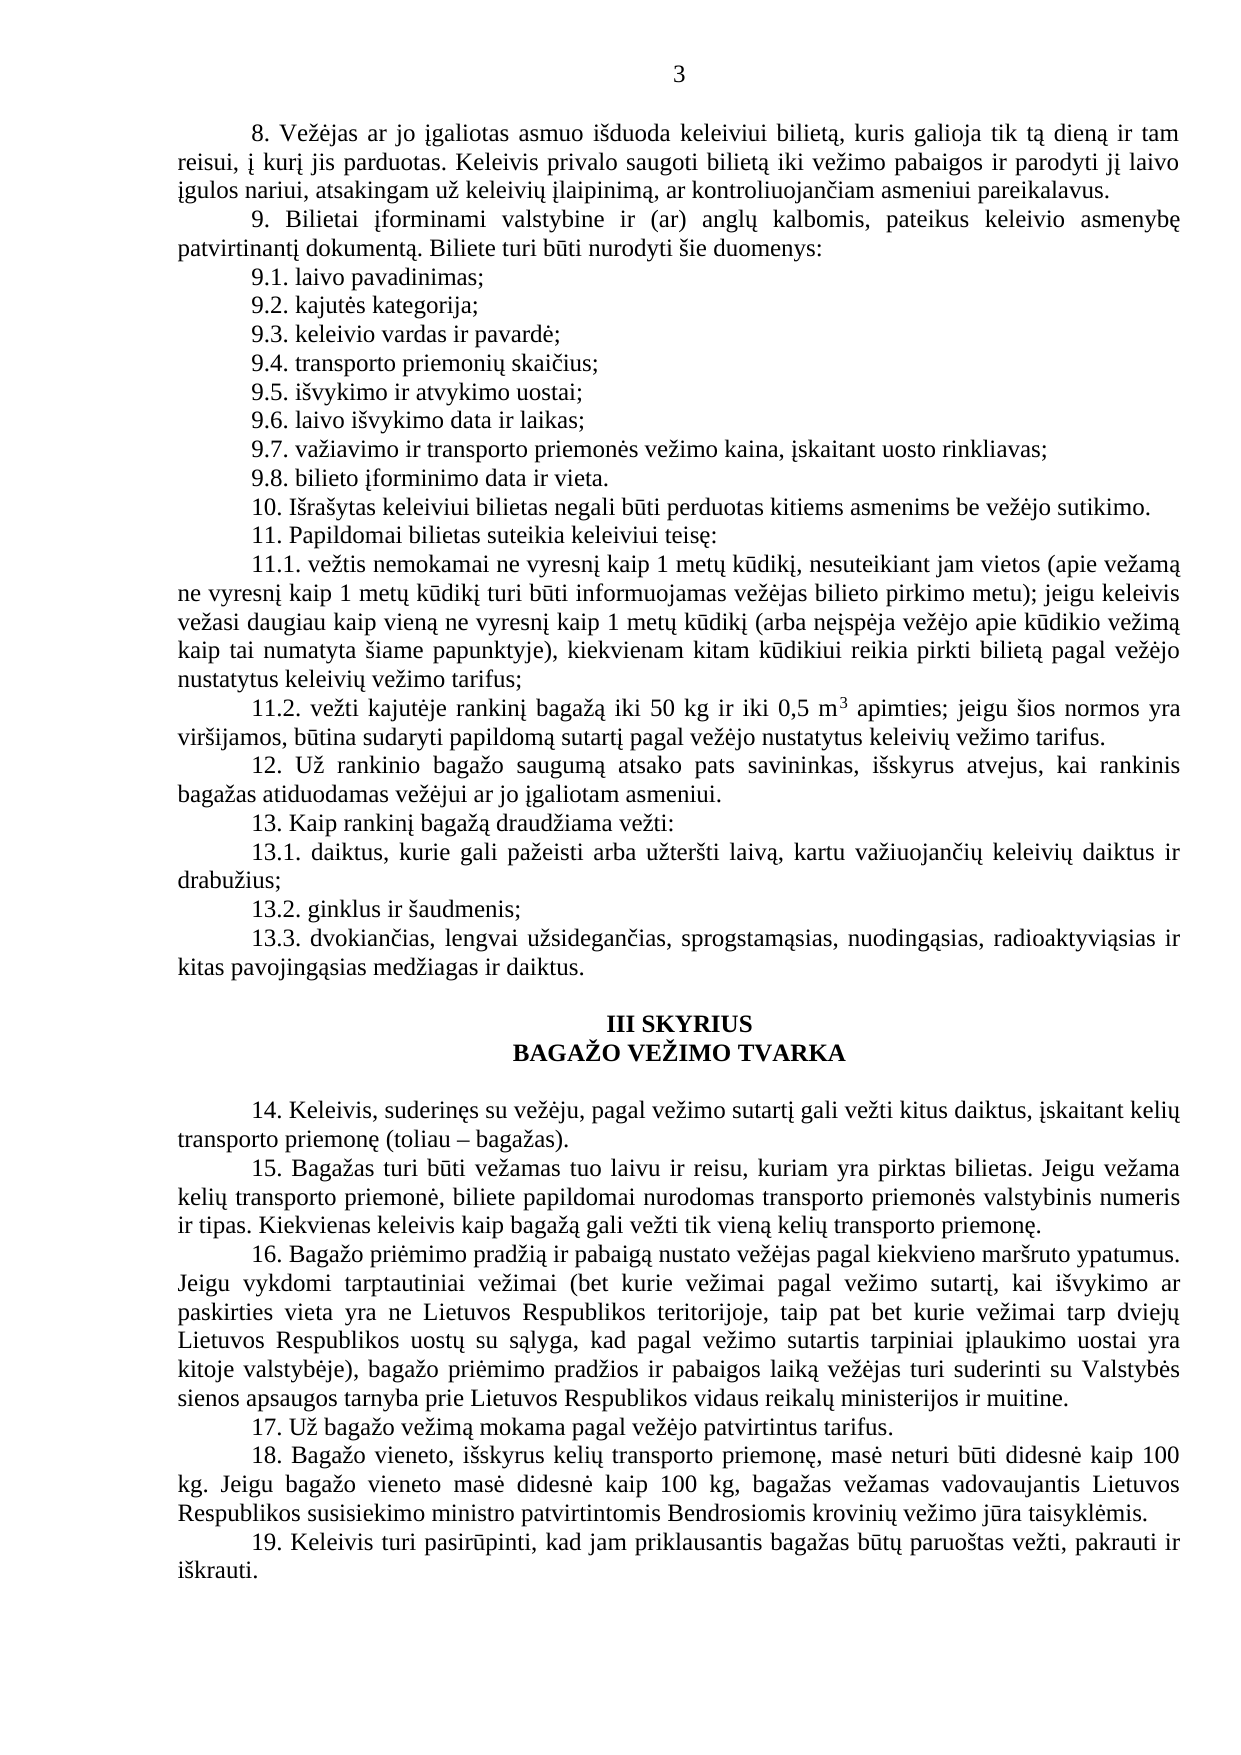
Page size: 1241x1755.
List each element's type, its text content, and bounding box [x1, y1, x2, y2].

text 12. Už rankinio bagažo saugumą atsako pats savininkas, išskyrus atvejus, kai rankinis bagažas atiduodamas vežėjui ar jo įgaliotam asmeniui. [177, 751, 1181, 808]
text 9.5. išvykimo ir atvykimo uostai; [177, 377, 1181, 406]
text 16. Bagažo priėmimo pradžią ir pabaigą nustato vežėjas pagal kiekvieno maršruto ypatumus. Jeigu vykdomi tarptautiniai vežimai (bet kurie vežimai pagal vežimo sutartį, kai išvykimo ar paskirties vieta yra ne Lietuvos Respublikos teritorijoje, taip pat bet kurie vežimai tarp dviejų Lietuvos Respublikos uostų su sąlyga, kad pagal vežimo sutartis tarpiniai įplaukimo uostai yra kitoje valstybėje), bagažo priėmimo pradžios ir pabaigos laiką vežėjas turi suderinti su Valstybės sienos apsaugos tarnyba prie Lietuvos Respublikos vidaus reikalų ministerijos ir muitine. [177, 1239, 1181, 1412]
text III SKYRIUS [177, 1009, 1181, 1038]
text 9.4. transporto priemonių skaičius; [177, 348, 1181, 377]
text 13.2. ginklus ir šaudmenis; [177, 894, 1181, 923]
text 11.2. vežti kajutėje rankinį bagažą iki 50 kg ir iki 0,5 m3 apimties; jeigu šios normos yra viršijamos, būtina sudaryti papildomą sutartį pagal vežėjo nustatytus keleivių vežimo tarifus. [177, 693, 1181, 751]
text 9. Bilietai įforminami valstybine ir (ar) anglų kalbomis, pateikus keleivio asmenybę patvirtinantį dokumentą. Biliete turi būti nurodyti šie duomenys: [177, 204, 1181, 262]
text 9.3. keleivio vardas ir pavardė; [177, 319, 1181, 348]
text 17. Už bagažo vežimą mokama pagal vežėjo patvirtintus tarifus. [177, 1412, 1181, 1441]
text 13. Kaip rankinį bagažą draudžiama vežti: [177, 808, 1181, 837]
text 11.1. vežtis nemokamai ne vyresnį kaip 1 metų kūdikį, nesuteikiant jam vietos (apie vežamą ne vyresnį kaip 1 metų kūdikį turi būti informuojamas vežėjas bilieto pirkimo metu); jeigu keleivis vežasi daugiau kaip vieną ne vyresnį kaip 1 metų kūdikį (arba neįspėja vežėjo apie kūdikio vežimą kaip tai numatyta šiame papunktyje), kiekvienam kitam kūdikiui reikia pirkti bilietą pagal vežėjo nustatytus keleivių vežimo tarifus; [177, 549, 1181, 693]
text BAGAŽO VEŽIMO TVARKA [177, 1038, 1181, 1067]
text 19. Keleivis turi pasirūpinti, kad jam priklausantis bagažas būtų paruoštas vežti, pakrauti ir iškrauti. [177, 1527, 1181, 1584]
text 9.6. laivo išvykimo data ir laikas; [177, 406, 1181, 434]
text 8. Vežėjas ar jo įgaliotas asmuo išduoda keleiviui bilietą, kuris galioja tik tą dieną ir tam reisui, į kurį jis parduotas. Keleivis privalo saugoti bilietą iki vežimo pabaigos ir parodyti jį laivo įgulos nariui, atsakingam už keleivių įlaipinimą, ar kontroliuojančiam asmeniui pareikalavus. [177, 118, 1181, 204]
text 10. Išrašytas keleiviui bilietas negali būti perduotas kitiems asmenims be vežėjo sutikimo. [177, 492, 1181, 521]
text 13.1. daiktus, kurie gali pažeisti arba užteršti laivą, kartu važiuojančių keleivių daiktus ir drabužius; [177, 837, 1181, 894]
text 9.8. bilieto įforminimo data ir vieta. [177, 463, 1181, 492]
text 18. Bagažo vieneto, išskyrus kelių transporto priemonę, masė neturi būti didesnė kaip 100 kg. Jeigu bagažo vieneto masė didesnė kaip 100 kg, bagažas vežamas vadovaujantis Lietuvos Respublikos susisiekimo ministro patvirtintomis Bendrosiomis krovinių vežimo jūra taisyklėmis. [177, 1441, 1181, 1527]
text 15. Bagažas turi būti vežamas tuo laivu ir reisu, kuriam yra pirktas bilietas. Jeigu vežama kelių transporto priemonė, biliete papildomai nurodomas transporto priemonės valstybinis numeris ir tipas. Kiekvienas keleivis kaip bagažą gali vežti tik vieną kelių transporto priemonę. [177, 1153, 1181, 1239]
text 11. Papildomai bilietas suteikia keleiviui teisę: [177, 521, 1181, 549]
text 9.2. kajutės kategorija; [177, 291, 1181, 319]
text 13.3. dvokiančias, lengvai užsidegančias, sprogstamąsias, nuodingąsias, radioaktyviąsias ir kitas pavojingąsias medžiagas ir daiktus. [177, 923, 1181, 981]
text 9.7. važiavimo ir transporto priemonės vežimo kaina, įskaitant uosto rinkliavas; [177, 434, 1181, 463]
text 14. Keleivis, suderinęs su vežėju, pagal vežimo sutartį gali vežti kitus daiktus, įskaitant kelių transporto priemonę (toliau – bagažas). [177, 1096, 1181, 1153]
text 9.1. laivo pavadinimas; [177, 262, 1181, 291]
